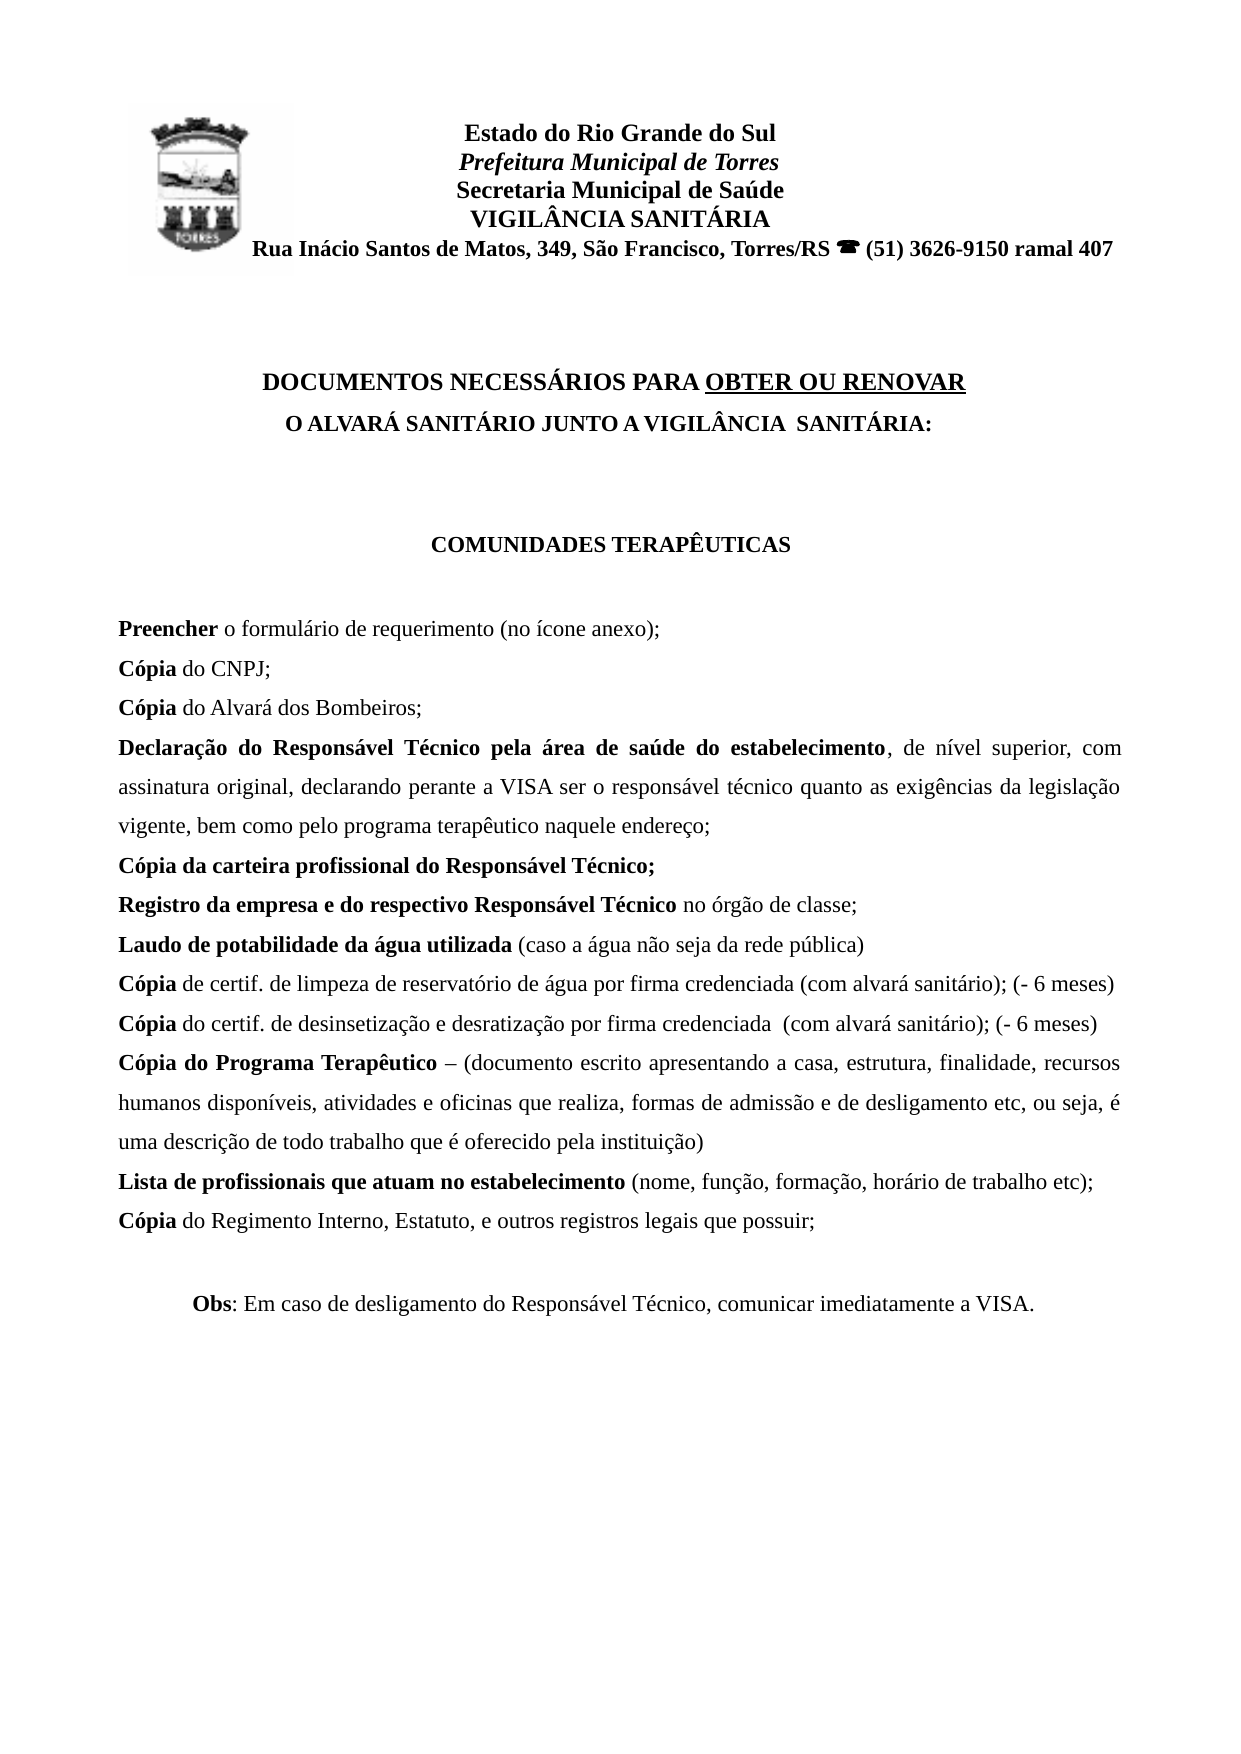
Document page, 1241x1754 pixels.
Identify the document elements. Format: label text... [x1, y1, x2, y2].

text Cópia do Regimento Interno, Estatuto, e outros registros legais que possuir; [118, 1207, 1122, 1234]
text Cópia do Alvará dos Bombeiros; [118, 694, 1122, 720]
text DOCUMENTOS NECESSÁRIOS PARA OBTER OU RENOVAR [118, 367, 1122, 396]
text Laudo de potabilidade da água utilizada (caso a água não seja da rede pública) [118, 931, 1122, 957]
text Cópia do certif. de desinsetização e desratização por firma credenciada (com alvará sanitário); (- 6 meses) [118, 1010, 1122, 1036]
text Cópia do CNPJ; [118, 654, 1122, 681]
subtitle VIGILÂNCIA SANITÁRIA [294, 204, 1122, 233]
text Cópia de certif. de limpeza de reservatório de água por firma credenciada (com alvará sanitário); (- 6 meses) [118, 970, 1122, 997]
subtitle Rua Inácio Santos de Matos, 349, São Francisco, Torres/RS  (51) 3626-9150 ramal 407 [294, 233, 1122, 262]
text Prefeitura Municipal de Torres [294, 147, 1122, 176]
text Cópia da carteira profissional do Responsável Técnico; [118, 852, 1122, 878]
text Estado do Rio Grande do Sul [294, 118, 1122, 147]
text Lista de profissionais que atuam no estabelecimento (nome, função, formação, horário de trabalho etc); [118, 1168, 1122, 1194]
text Registro da empresa e do respectivo Responsável Técnico no órgão de classe; [118, 891, 1122, 918]
text Secretaria Municipal de Saúde [294, 176, 1122, 204]
text COMUNIDADES TERAPÊUTICAS [118, 529, 1122, 558]
text Preencher o formulário de requerimento (no ícone anexo); [118, 615, 1122, 641]
text Declaração do Responsável Técnico pela área de saúde do estabelecimento, de nível superior, com assinatura original, declarando perante a VISA ser o responsável técnico quanto as exigências da legislação vigente, bem como pelo programa terapêutico naquele endereço; [118, 733, 1122, 839]
text Cópia do Programa Terapêutico – (documento escrito apresentando a casa, estrutura, finalidade, recursos humanos disponíveis, atividades e oficinas que realiza, formas de admissão e de desligamento etc, ou seja, é uma descrição de todo trabalho que é oferecido pela instituição) [118, 1049, 1122, 1155]
text O ALVARÁ SANITÁRIO JUNTO A VIGILÂNCIA SANITÁRIA: [118, 410, 1122, 437]
text Obs: Em caso de desligamento do Responsável Técnico, comunicar imediatamente a VISA. [118, 1290, 1122, 1316]
